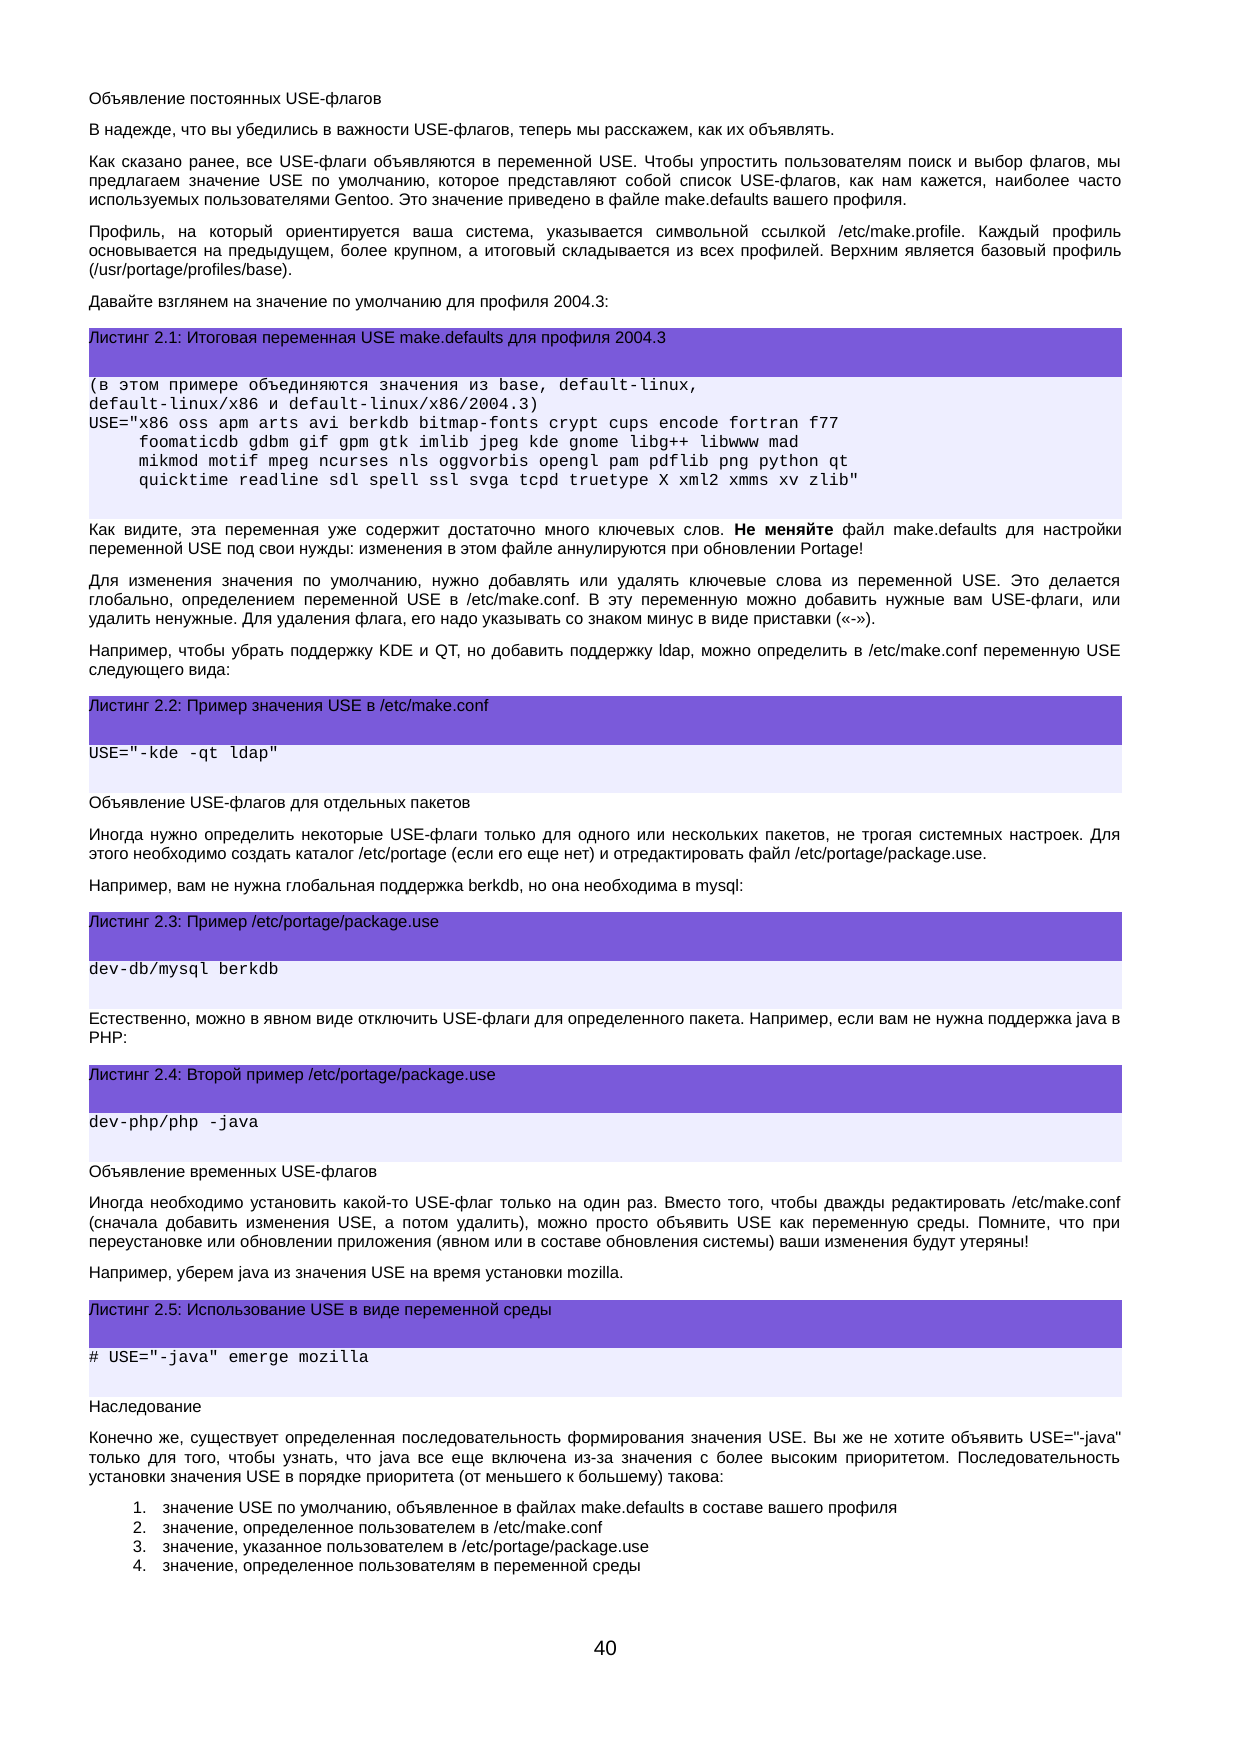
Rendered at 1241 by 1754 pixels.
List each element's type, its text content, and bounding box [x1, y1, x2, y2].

table_header Листинг 2.5: Использование USE в виде переменной среды [89, 1300, 1122, 1348]
table_header Листинг 2.3: Пример /etc/portage/package.use [89, 912, 1122, 961]
table_cell USE="-kde -qt ldap" [89, 745, 1122, 793]
text Наследование [88, 1397, 1122, 1416]
text Как видите, эта переменная уже содержит достаточно много ключевых слов. Не меняйте файл make.defaults для настройки переменной USE под свои нужды: изменения в этом файле аннулируются при обновлении Portage! [88, 519, 1122, 558]
text Профиль, на который ориентируется ваша система, указывается символьной ссылкой /etc/make.profile. Каждый профиль основывается на предыдущем, более крупном, а итоговый складывается из всех профилей. Верхним является базовый профиль (/usr/portage/profiles/base). [88, 222, 1122, 279]
table_header Листинг 2.1: Итоговая переменная USE make.defaults для профиля 2004.3 [89, 328, 1122, 377]
list значение, определенное пользователем в /etc/make.conf [133, 1517, 1122, 1537]
text Конечно же, существует определенная последовательность формирования значения USE. Вы же не хотите объявить USE="-java" только для того, чтобы узнать, что java все еще включена из-за значения с более высоким приоритетом. Последовательность установки значения USE в порядке приоритета (от меньшего к большему) такова: [88, 1428, 1122, 1486]
table_header Листинг 2.2: Пример значения USE в /etc/make.conf [89, 696, 1122, 745]
table_cell (в этом примере объединяются значения из base, default-linux, default-linux/x86 и default-linux/x86/2004.3) USE="x86 oss apm arts avi berkdb bitmap-fonts crypt cups encode fortran f77 foomaticdb gdbm gif gpm gtk imlib jpeg kde gnome libg++ libwww mad mikmod motif mpeg ncurses nls oggvorbis opengl pam pdflib png python qt quicktime readline sdl spell ssl svga tcpd truetype X xml2 xmms xv zlib" [89, 377, 1122, 519]
text Объявление временных USE-флагов [88, 1162, 1122, 1181]
text Объявление постоянных USE-флагов [88, 88, 1122, 108]
list значение, определенное пользователям в переменной среды [133, 1556, 1122, 1575]
text В надежде, что вы убедились в важности USE-флагов, теперь мы расскажем, как их объявлять. [88, 120, 1122, 139]
table_cell dev-php/php -java [89, 1113, 1122, 1162]
text Иногда нужно определить некоторые USE-флаги только для одного или нескольких пакетов, не трогая системных настроек. Для этого необходимо создать каталог /etc/portage (если его еще нет) и отредактировать файл /etc/portage/package.use. [88, 825, 1122, 863]
text Например, уберем java из значения USE на время установки mozilla. [88, 1263, 1122, 1282]
list значение, указанное пользователем в /etc/portage/package.use [133, 1537, 1122, 1556]
text Естественно, можно в явном виде отключить USE-флаги для определенного пакета. Например, если вам не нужна поддержка java в PHP: [88, 1009, 1122, 1047]
text Для изменения значения по умолчанию, нужно добавлять или удалять ключевые слова из переменной USE. Это делается глобально, определением переменной USE в /etc/make.conf. В эту переменную можно добавить нужные вам USE-флаги, или удалить ненужные. Для удаления флага, его надо указывать со знаком минус в виде приставки («-»). [88, 570, 1122, 628]
table_cell # USE="-java" emerge mozilla [89, 1348, 1122, 1397]
text Давайте взглянем на значение по умолчанию для профиля 2004.3: [88, 292, 1122, 311]
table_cell dev-db/mysql berkdb [89, 961, 1122, 1009]
text Иногда необходимо установить какой-то USE-флаг только на один раз. Вместо того, чтобы дважды редактировать /etc/make.conf (сначала добавить изменения USE, а потом удалить), можно просто объявить USE как переменную среды. Помните, что при переустановке или обновлении приложения (явном или в составе обновления системы) ваши изменения будут утеряны! [88, 1193, 1122, 1251]
text Как сказано ранее, все USE-флаги объявляются в переменной USE. Чтобы упростить пользователям поиск и выбор флагов, мы предлагаем значение USE по умолчанию, которое представляют собой список USE-флагов, как нам кажется, наиболее часто используемых пользователями Gentoo. Это значение приведено в файле make.defaults вашего профиля. [88, 152, 1122, 209]
list значение USE по умолчанию, объявленное в файлах make.defaults в составе вашего профиля [133, 1498, 1122, 1517]
text Например, вам не нужна глобальная поддержка berkdb, но она необходима в mysql: [88, 876, 1122, 895]
table_header Листинг 2.4: Второй пример /etc/portage/package.use [89, 1065, 1122, 1113]
text Например, чтобы убрать поддержку KDE и QT, но добавить поддержку ldap, можно определить в /etc/make.conf переменную USE следующего вида: [88, 640, 1122, 679]
text Объявление USE-флагов для отдельных пакетов [88, 793, 1122, 812]
